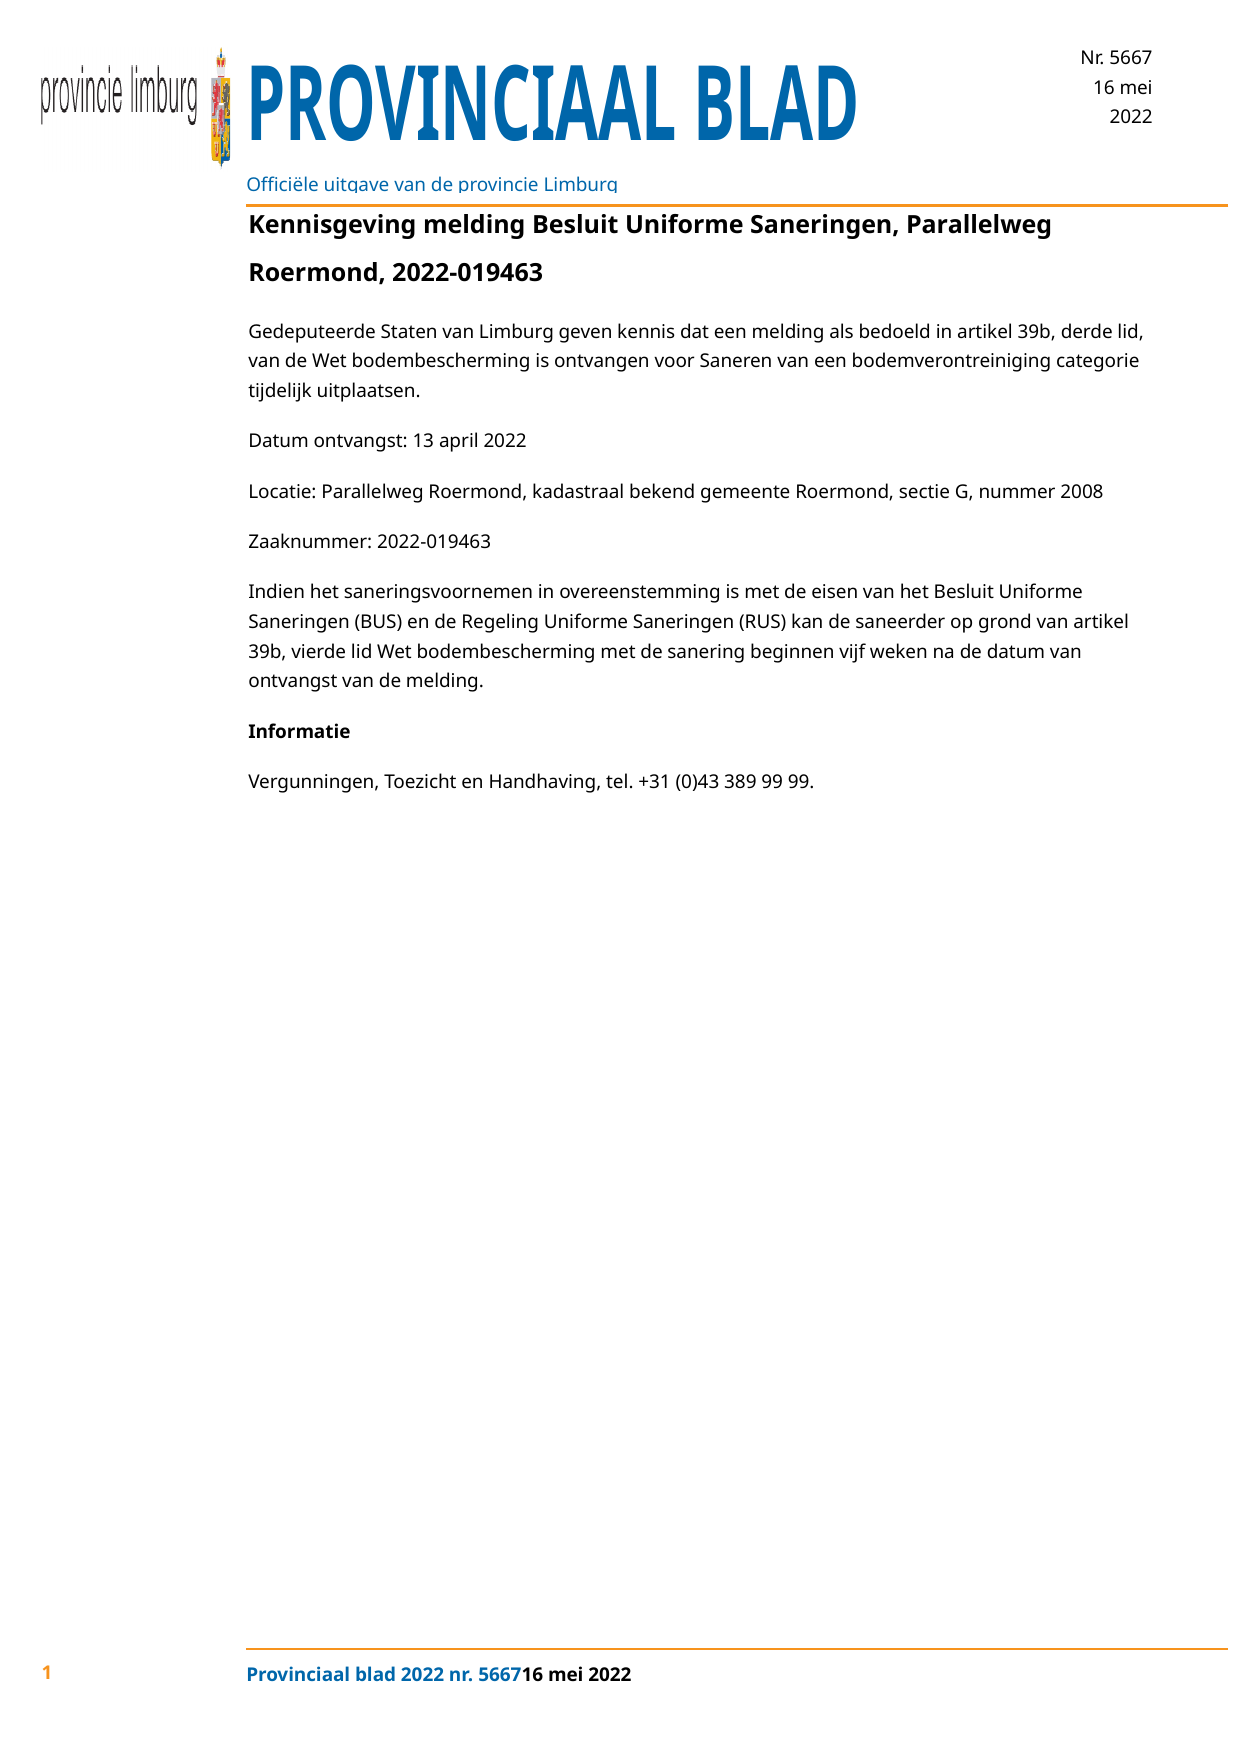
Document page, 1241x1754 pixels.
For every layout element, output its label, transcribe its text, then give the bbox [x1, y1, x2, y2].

text Vergunningen, Toezicht en Handhaving, tel. +31 (0)43 389 99 99. [248, 768, 1152, 794]
text Datum ontvangst: 13 april 2022 [248, 427, 1152, 453]
text Locatie: Parallelweg Roermond, kadastraal bekend gemeente Roermond, sectie G, nummer 2008 [248, 478, 1152, 504]
text Kennisgeving melding Besluit Uniforme Saneringen, Parallelweg Roermond, 2022-019463 [248, 207, 1152, 288]
picture [41, 47, 231, 172]
text Indien het saneringsvoornemen in overeenstemming is met de eisen van het Besluit Uniforme Saneringen (BUS) en de Regeling Uniforme Saneringen (RUS) kan de saneerder op grond van artikel 39b, vierde lid Wet bodembescherming met de sanering beginnen vijf weken na de datum van ontvangst van de melding. [248, 579, 1152, 693]
text Gedeputeerde Staten van Limburg geven kennis dat een melding als bedoeld in artikel 39b, derde lid, van de Wet bodembescherming is ontvangen voor Saneren van een bodemverontreiniging categorie tijdelijk uitplaatsen. [248, 318, 1152, 403]
text Zaaknummer: 2022-019463 [248, 528, 1152, 554]
text Informatie [248, 718, 1152, 744]
